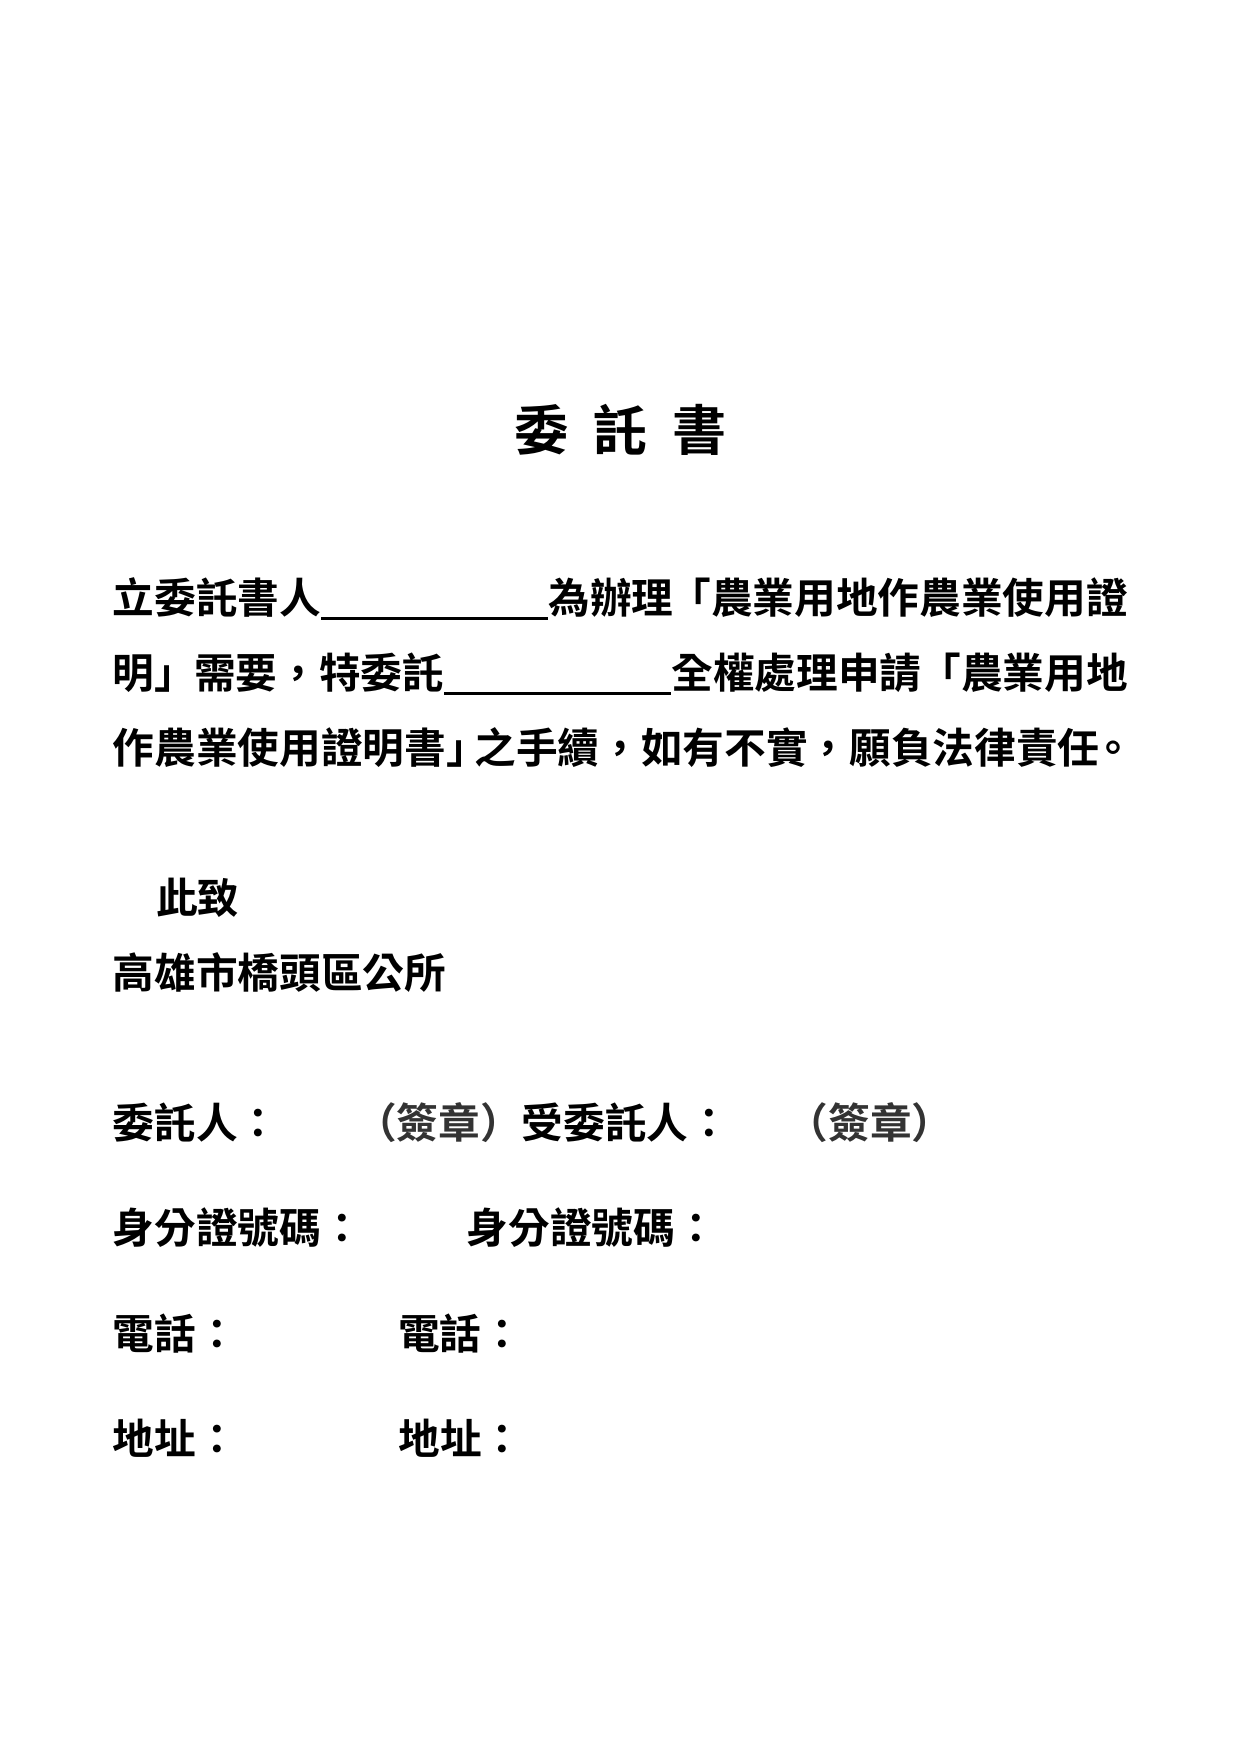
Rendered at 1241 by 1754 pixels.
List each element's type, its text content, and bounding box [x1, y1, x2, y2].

text 立委託書人 為辦理「農業用地作農業使用證明」需要，特委託 全權處理申請「農業用地作農業使用證明書」之手續，如有不實，願負法律責任。 [112, 558, 1128, 783]
text 電話： 電話： [112, 1293, 1128, 1368]
text 高雄市橋頭區公所 [112, 933, 1128, 1008]
text 此致 [112, 858, 1128, 933]
text 身分證號碼： 身分證號碼： [112, 1188, 1128, 1263]
text 委 託 書 [112, 371, 1128, 483]
text 委託人： （簽章）受委託人： （簽章） [112, 1083, 1128, 1158]
text 地址： 地址： [112, 1398, 1128, 1473]
